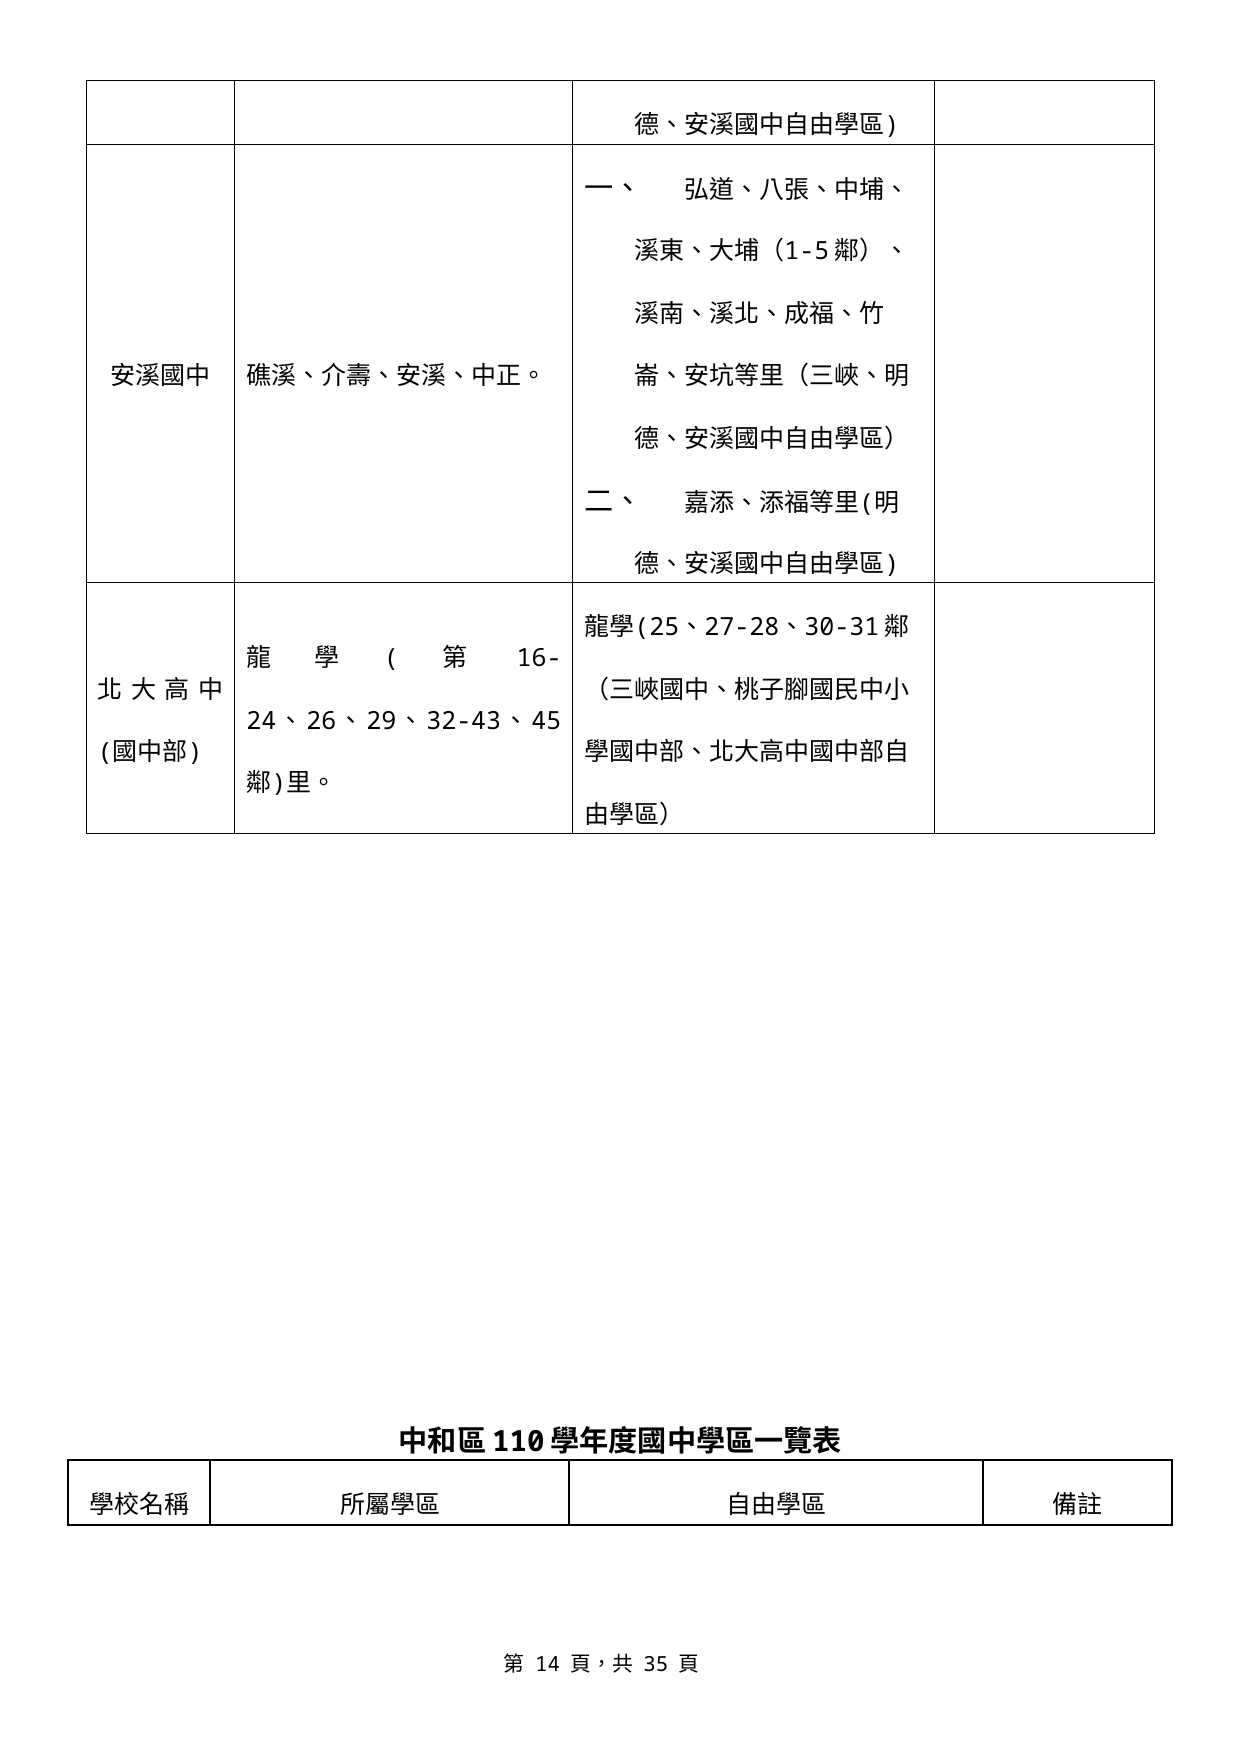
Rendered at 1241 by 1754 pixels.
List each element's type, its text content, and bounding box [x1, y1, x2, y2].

table_cell 龍學(25、27-28、30-31鄰（三峽國中、桃子腳國民中小學國中部、北大高中國中部自由學區） [573, 583, 934, 833]
table_cell [87, 81, 234, 143]
table_cell [935, 81, 1154, 143]
table_cell 安溪國中 [87, 145, 234, 582]
table_cell [235, 81, 572, 143]
table_cell 弘道、八張、中埔、溪東、大埔（1-5鄰）、溪南、溪北、成福、竹崙、安坑等里（三峽、明德、安溪國中自由學區） 嘉添、添福等里 (明德、安溪國中自由學區) [573, 81, 934, 143]
table_cell 北大高中(國中部) [87, 583, 234, 833]
table_cell 礁溪、介壽、安溪、中正。 [235, 145, 572, 582]
text 中和區110學年度國中學區一覽表 [89, 1397, 1152, 1459]
table_header 所屬學區 [211, 1461, 568, 1524]
table_cell [935, 583, 1154, 833]
table_cell 弘道、八張、中埔、溪東、大埔（1-5鄰）、溪南、溪北、成福、竹崙、安坑等里（三峽、明德、安溪國中自由學區） 嘉添、添福等里(明德、安溪國中自由學區) [573, 145, 934, 582]
table_cell 龍學(第16-24、26、29、32-43、45鄰)里。 [235, 583, 572, 833]
table_header 備註 [984, 1461, 1171, 1524]
table_cell [935, 145, 1154, 582]
table_header 自由學區 [570, 1461, 982, 1524]
table_header 學校名稱 [69, 1461, 209, 1524]
